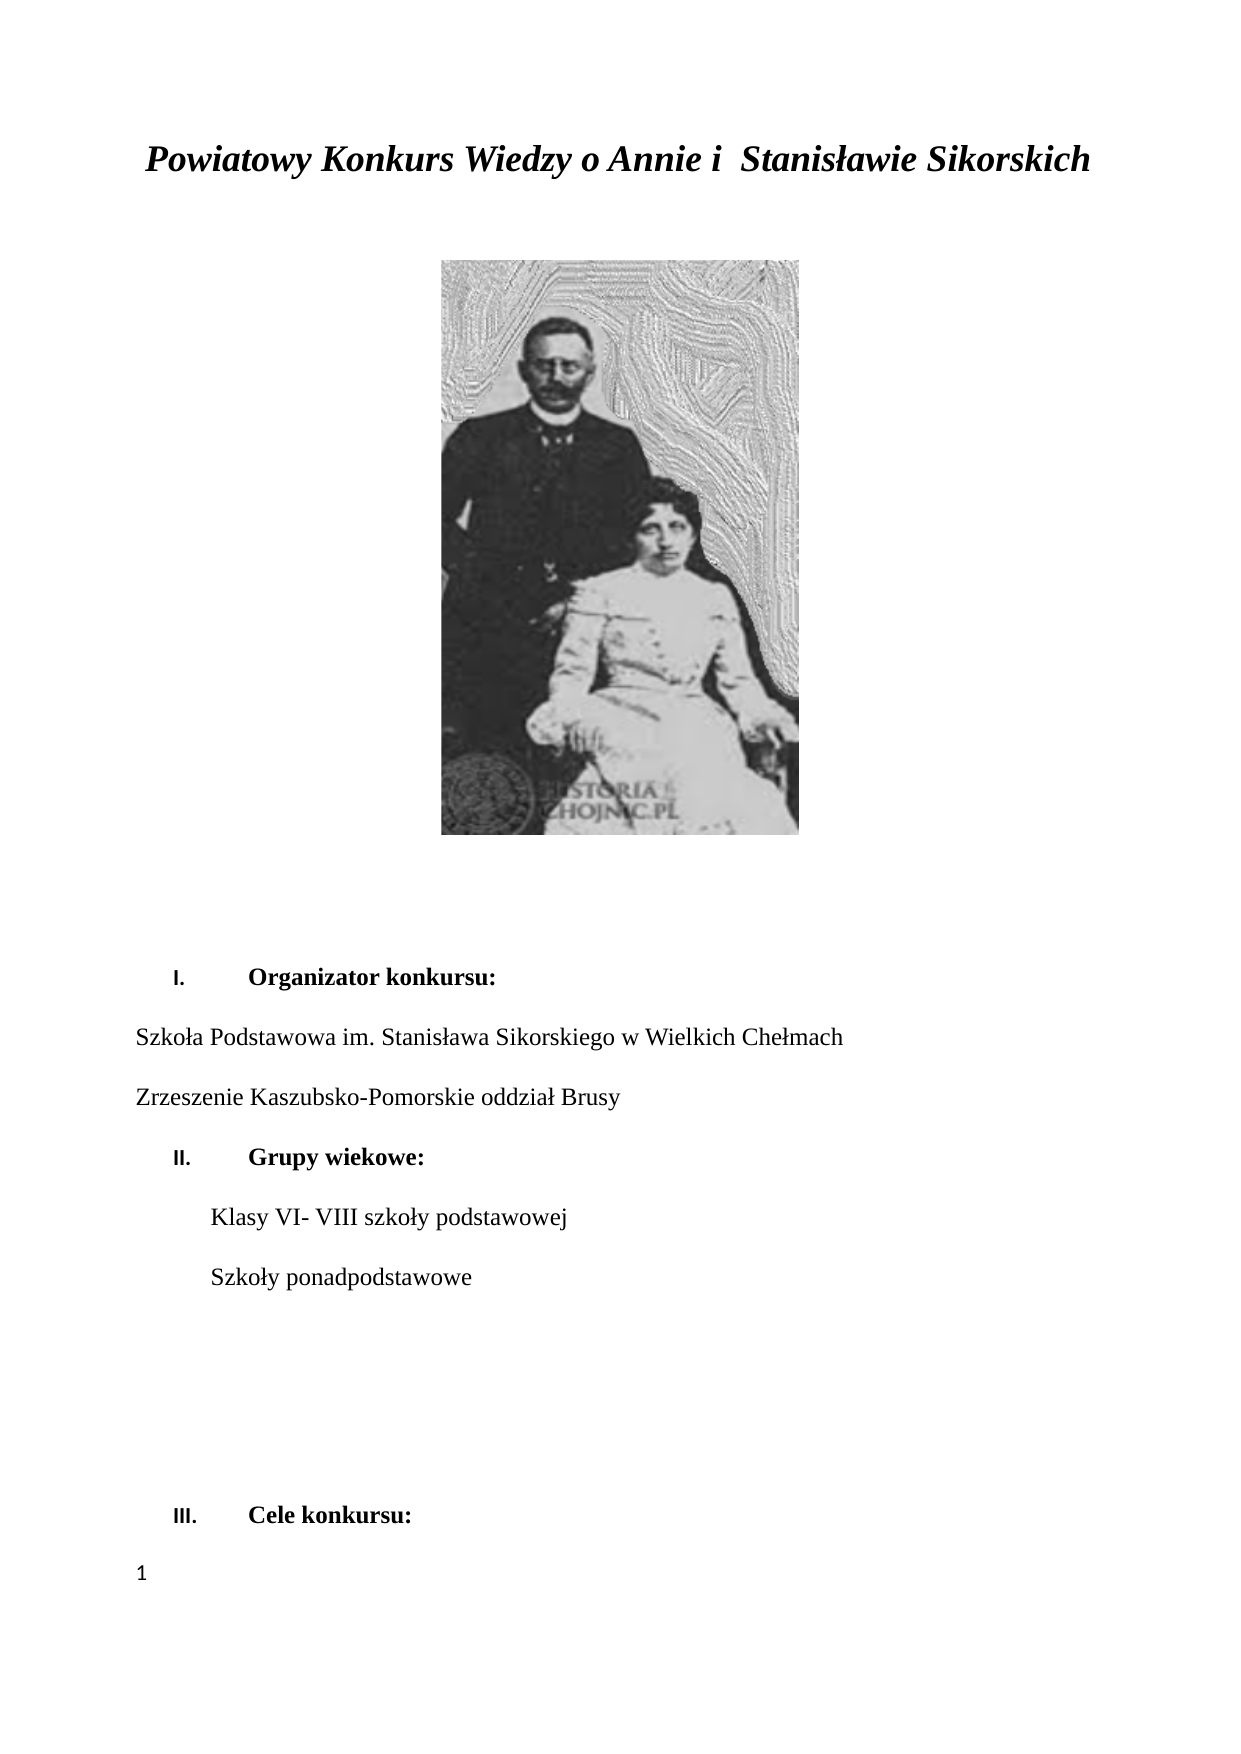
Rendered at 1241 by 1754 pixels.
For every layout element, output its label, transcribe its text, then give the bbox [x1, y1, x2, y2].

list Grupy wiekowe: [173, 1142, 1105, 1171]
list Szkoły ponadpodstawowe [210, 1262, 1105, 1291]
list Cele konkursu: [173, 1500, 1105, 1529]
text Zrzeszenie Kaszubsko-Pomorskie oddział Brusy [135, 1082, 1105, 1111]
text Szkoła Podstawowa im. Stanisława Sikorskiego w Wielkich Chełmach [135, 1022, 1105, 1051]
list Klasy VI- VIII szkoły podstawowej [210, 1202, 1105, 1231]
text Powiatowy Konkurs Wiedzy o Annie i Stanisławie Sikorskich [135, 136, 1105, 179]
list Organizator konkursu: [173, 962, 1105, 991]
